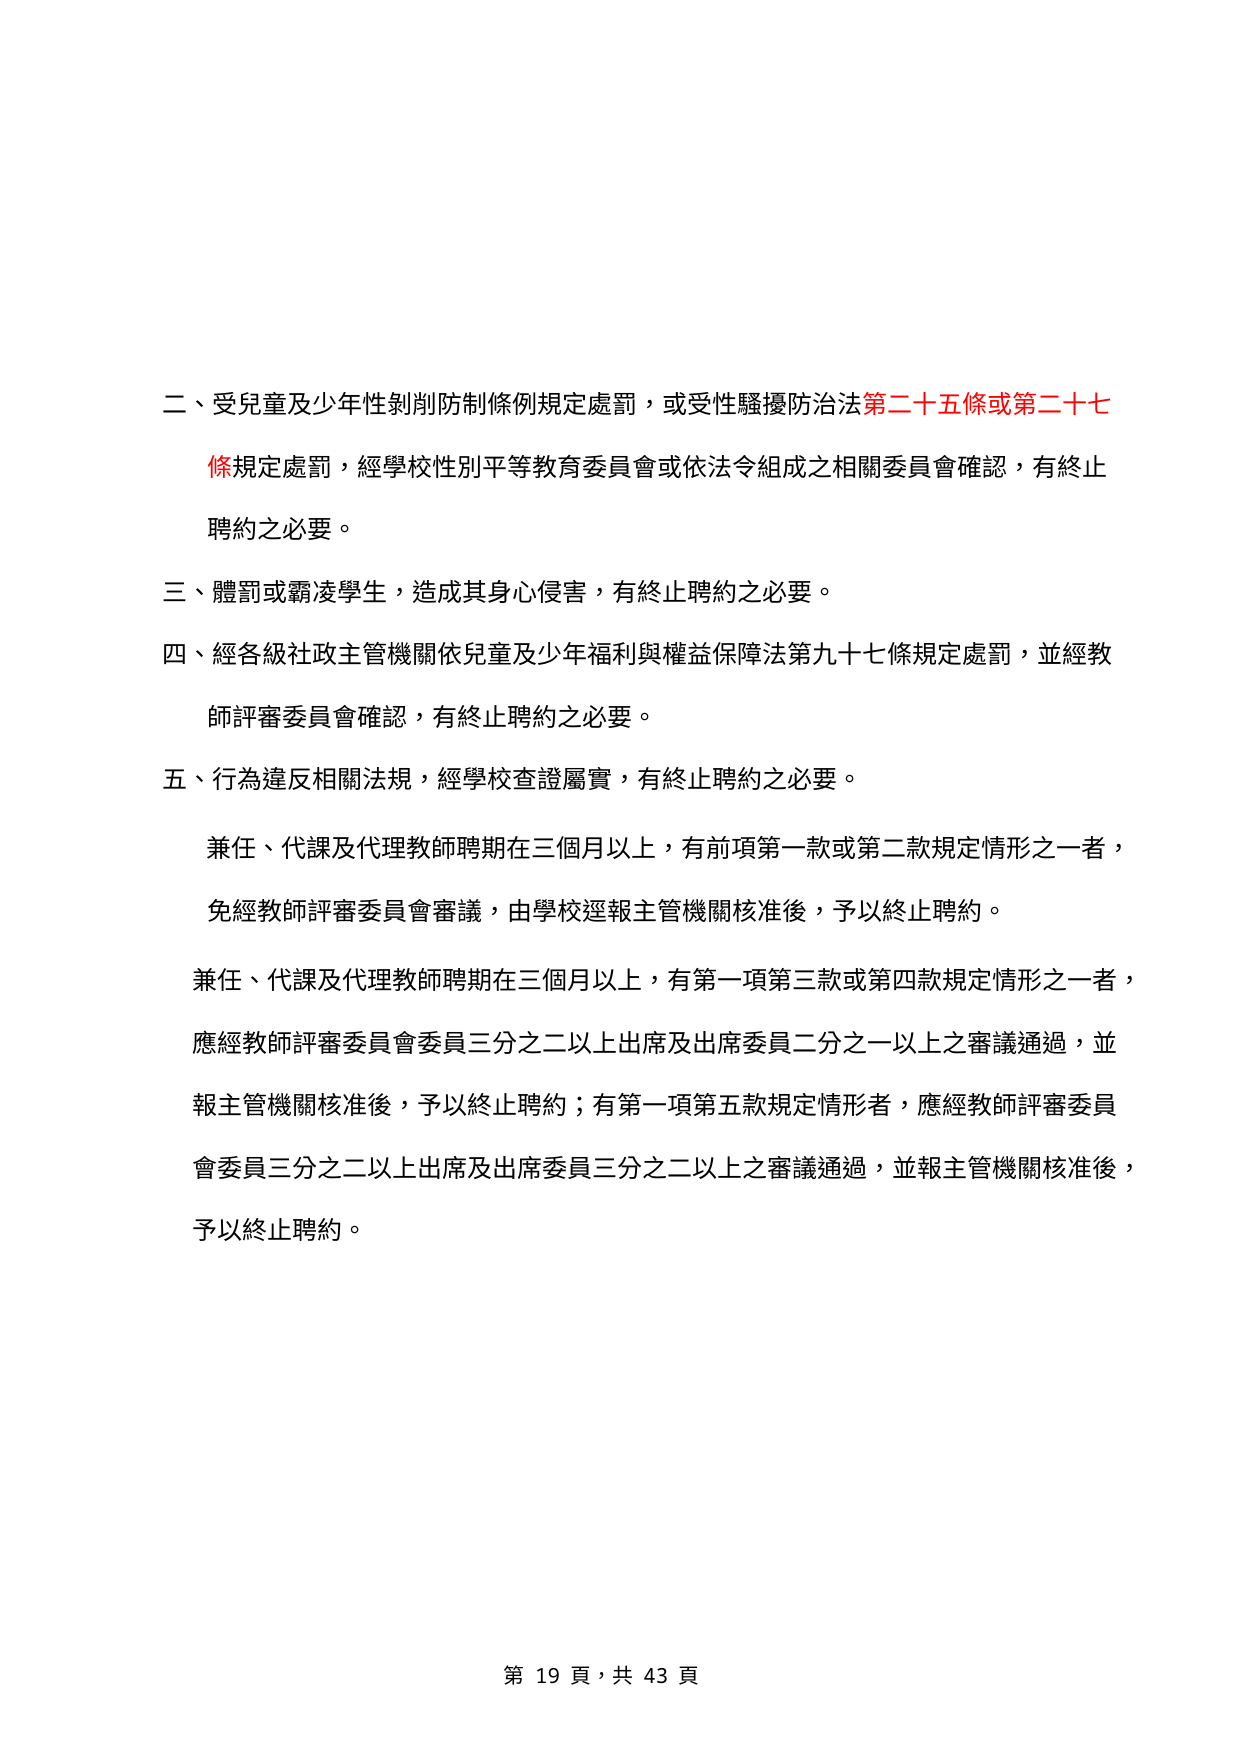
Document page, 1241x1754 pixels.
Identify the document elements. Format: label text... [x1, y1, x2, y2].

text 三、體罰或霸凌學生，造成其身心侵害，有終止聘約之必要。 [162, 548, 1122, 611]
text 五、行為違反相關法規，經學校查證屬實，有終止聘約之必要。 [162, 736, 1122, 798]
text 兼任、代課及代理教師聘期在三個月以上，有第一項第三款或第四款規定情形之一者，應經教師評審委員會委員三分之二以上出席及出席委員二分之一以上之審議通過，並報主管機關核准後，予以終止聘約；有第一項第五款規定情形者，應經教師評審委員會委員三分之二以上出席及出席委員三分之二以上之審議通過，並報主管機關核准後，予以終止聘約。 [192, 937, 1122, 1250]
text 四、經各級社政主管機關依兒童及少年福利與權益保障法第九十七條規定處罰，並經教師評審委員會確認，有終止聘約之必要。 [162, 611, 1122, 736]
text 二、受兒童及少年性剝削防制條例規定處罰，或受性騷擾防治法第二十五條或第二十七條規定處罰，經學校性別平等教育委員會或依法令組成之相關委員會確認，有終止聘約之必要。 [162, 361, 1122, 548]
text 兼任、代課及代理教師聘期在三個月以上，有前項第一款或第二款規定情形之一者，免經教師評審委員會審議，由學校逕報主管機關核准後，予以終止聘約。 [207, 805, 1122, 930]
